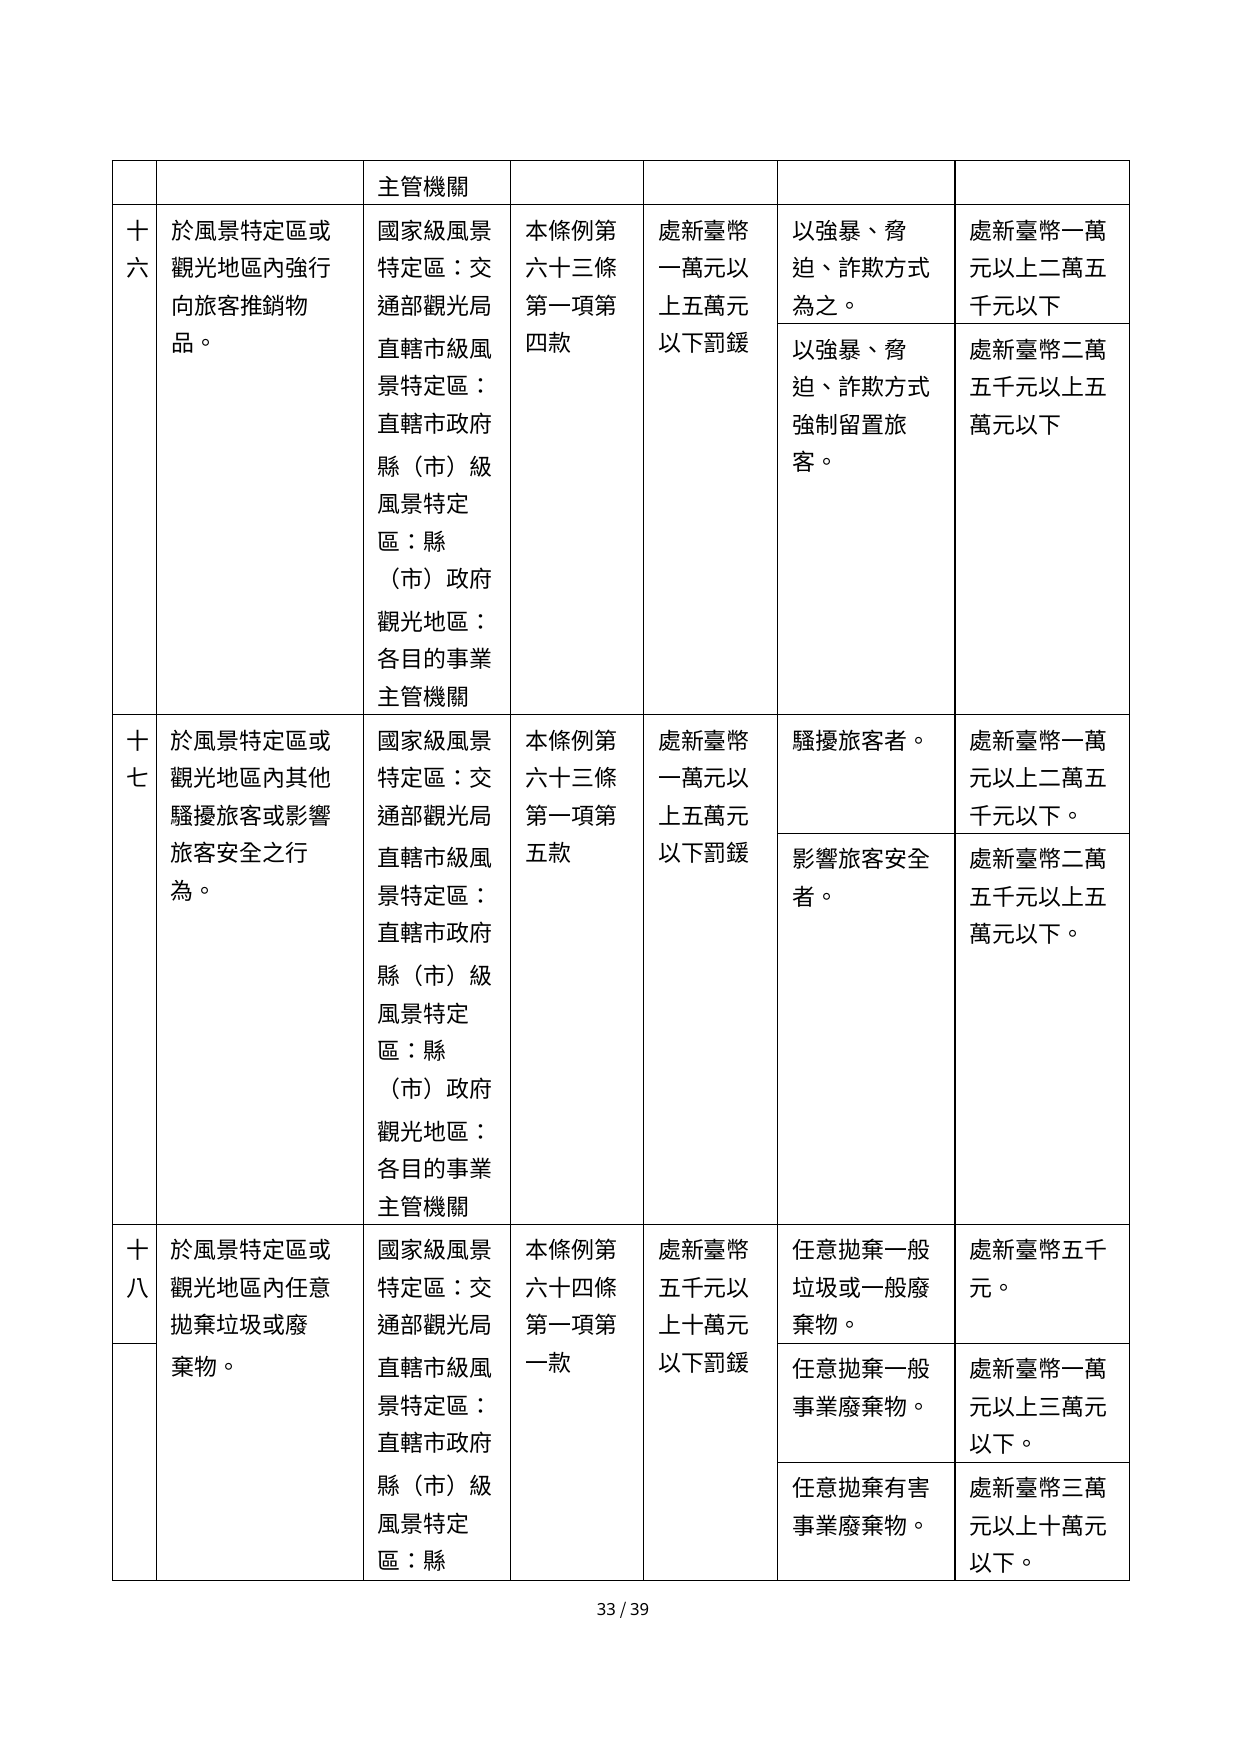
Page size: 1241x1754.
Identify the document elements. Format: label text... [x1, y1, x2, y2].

table_cell [113, 1344, 156, 1580]
table_cell [778, 161, 954, 204]
table_cell [956, 161, 1129, 204]
table_cell 本條例第六十三條第一項第四款 [511, 205, 643, 714]
table_cell 處新臺幣一萬元以上二萬五千元以下 [956, 205, 1129, 323]
table_cell 國家級風景特定區：交通部觀光局 直轄市級風景特定區：直轄市政府 縣（市）級風景特定區：縣 [364, 1225, 510, 1580]
table_cell 以強暴、脅迫、詐欺方式為之。 [778, 205, 954, 323]
table_cell 處新臺幣一萬元以上五萬元以下罰鍰 [644, 715, 777, 1224]
table_cell 以強暴、脅迫、詐欺方式強制留置旅客。 [778, 324, 954, 714]
table_cell 十六 [113, 205, 156, 714]
table_cell 處新臺幣一萬元以上五萬元以下罰鍰 [644, 205, 777, 714]
table_cell 處新臺幣五千元。 [956, 1225, 1129, 1343]
table_cell 主管機關 [364, 161, 510, 204]
table_cell 處新臺幣三萬元以上十萬元以下。 [956, 1463, 1129, 1580]
table_cell 處新臺幣一萬元以上二萬五千元以下。 [956, 715, 1129, 833]
table_cell [157, 161, 363, 204]
table_cell 本條例第六十三條第一項第五款 [511, 715, 643, 1224]
table_cell 十七 [113, 715, 156, 1224]
table_cell 處新臺幣二萬五千元以上五萬元以下 [956, 324, 1129, 714]
table_cell [511, 161, 643, 204]
table_cell 任意拋棄一般事業廢棄物。 [778, 1344, 954, 1462]
table_cell [644, 161, 777, 204]
table_cell 任意拋棄一般垃圾或一般廢棄物。 [778, 1225, 954, 1343]
table_cell 於風景特定區或觀光地區內任意拋棄垃圾或廢 棄物。 [157, 1225, 363, 1580]
table_cell 影響旅客安全者。 [778, 834, 954, 1224]
table_cell [113, 161, 156, 204]
table_cell 處新臺幣二萬五千元以上五萬元以下。 [956, 834, 1129, 1224]
table_cell 處新臺幣一萬元以上三萬元以下。 [956, 1344, 1129, 1462]
table_cell 任意拋棄有害事業廢棄物。 [778, 1463, 954, 1580]
table_cell 於風景特定區或觀光地區內強行向旅客推銷物品。 [157, 205, 363, 714]
table_cell 本條例第六十四條第一項第一款 [511, 1225, 643, 1580]
table_cell 國家級風景特定區：交通部觀光局 直轄市級風景特定區：直轄市政府 縣（市）級風景特定區：縣（市）政府 觀光地區：各目的事業主管機關 [364, 715, 510, 1224]
table_cell 騷擾旅客者。 [778, 715, 954, 833]
table_cell 國家級風景特定區：交通部觀光局 直轄市級風景特定區：直轄市政府 縣（市）級風景特定區：縣（市）政府 觀光地區：各目的事業主管機關 [364, 205, 510, 714]
table_cell 十八 [113, 1225, 156, 1343]
table_cell 於風景特定區或觀光地區內其他騷擾旅客或影響旅客安全之行為。 [157, 715, 363, 1224]
table_cell 處新臺幣五千元以上十萬元以下罰鍰 [644, 1225, 777, 1580]
